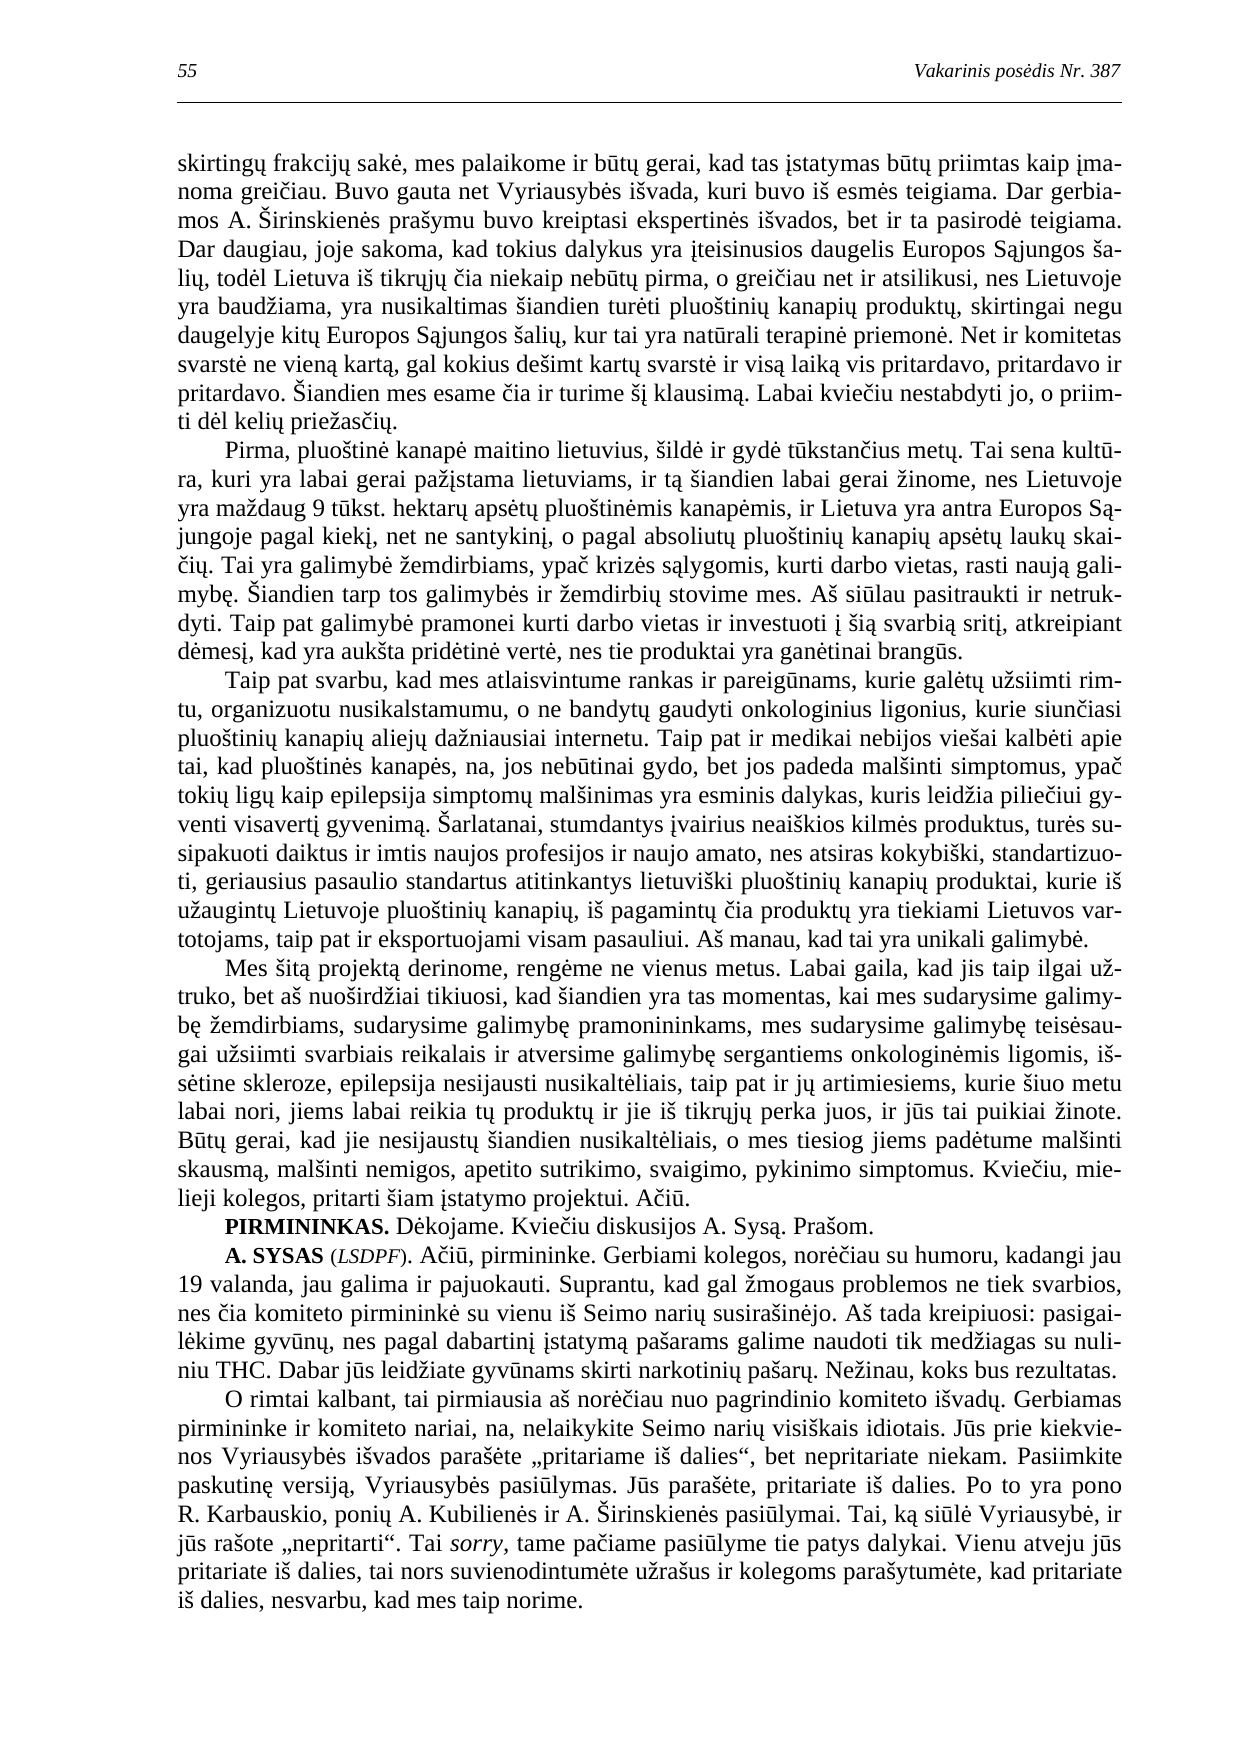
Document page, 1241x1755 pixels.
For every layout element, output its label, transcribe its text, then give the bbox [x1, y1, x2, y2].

text Mes ši­tą pro­jek­tą de­ri­no­me, ren­gė­me ne vie­nus me­tus. La­bai gai­la, kad jis taip il­gai už­tru­ko, bet aš nuo­šir­džiai ti­kiuo­si, kad šian­dien yra tas mo­men­tas, kai mes su­da­ry­si­me ga­li­my­bę žem­dir­biams, su­da­ry­si­me ga­li­my­bę pra­mo­ni­nin­kams, mes su­da­ry­si­me ga­li­my­bę tei­sė­sau­gai už­si­im­ti svar­biais rei­ka­lais ir at­ver­si­me ga­li­my­bę ser­gan­tiems on­ko­lo­gi­nė­mis li­go­mis, iš­sė­ti­ne skle­ro­ze, epi­lep­si­ja ne­si­jaus­ti nu­si­kal­tė­liais, taip pat ir jų ar­ti­mie­siems, ku­rie šiuo me­tu la­bai no­ri, jiems la­bai rei­kia tų pro­duk­tų ir jie iš tik­rų­jų per­ka juos, ir jūs tai pui­kiai ži­no­te. Bū­tų ge­rai, kad jie ne­si­jaus­tų šian­dien nu­si­kal­tė­liais, o mes tie­siog jiems pa­dė­tu­me mal­šin­ti skaus­mą, mal­šin­ti ne­mi­gos, ape­ti­to su­tri­ki­mo, svai­gi­mo, py­ki­ni­mo simp­to­mus. Kvie­čiu, mie­lie­ji ko­le­gos, pri­tar­ti šiam įsta­ty­mo pro­jek­tui. Ačiū. [177, 953, 1122, 1211]
text Taip pat svar­bu, kad mes at­lais­vin­tu­me ran­kas ir pa­rei­gū­nams, ku­rie ga­lė­tų už­si­im­ti rim­tu, or­ga­ni­zuo­tu nu­si­kals­ta­mu­mu, o ne ban­dy­tų gau­dy­ti on­ko­lo­gi­nius li­go­nius, ku­rie siun­čia­si pluoš­ti­nių ka­na­pių alie­jų daž­niau­siai in­ter­ne­tu. Taip pat ir me­di­kai ne­bi­jos vie­šai kal­bė­ti apie tai, kad pluoš­ti­nės ka­na­pės, na, jos ne­bū­ti­nai gy­do, bet jos pa­de­da mal­šin­ti simp­to­mus, ypač to­kių li­gų kaip epi­lep­si­ja simp­to­mų mal­ši­ni­mas yra es­mi­nis da­ly­kas, ku­ris lei­džia pi­lie­čiui gy­ven­ti vi­sa­ver­tį gy­ve­ni­mą. Šar­la­ta­nai, stum­dan­tys įvai­rius ne­aiš­kios kil­mės pro­duk­tus, tu­rės su­si­pa­kuo­ti daik­tus ir im­tis nau­jos pro­fe­si­jos ir nau­jo ama­to, nes at­si­ras ko­ky­biš­ki, stan­dar­ti­zuo­ti, ge­riau­sius pa­sau­lio stan­dar­tus ati­tin­kan­tys lie­tu­viš­ki pluoš­ti­nių ka­na­pių pro­duk­tai, ku­rie iš už­au­gin­tų Lie­tu­vo­je pluoš­ti­nių ka­na­pių, iš pa­ga­min­tų čia pro­duk­tų yra tie­kia­mi Lie­tu­vos var­to­to­jams, taip pat ir eks­por­tuo­ja­mi vi­sam pa­sau­liui. Aš ma­nau, kad tai yra uni­ka­li ga­li­my­bė. [177, 665, 1122, 953]
text O rim­tai kal­bant, tai pir­miau­sia aš no­rė­čiau nuo pa­grin­di­nio ko­mi­te­to iš­va­dų. Ger­bia­mas pir­mi­nin­ke ir ko­mi­te­to na­riai, na, ne­lai­ky­ki­te Sei­mo na­rių vi­siš­kais idio­tais. Jūs prie kiek­vie­nos Vy­riau­sy­bės iš­va­dos pa­ra­šė­te „pri­ta­ria­me iš da­lies“, bet ne­pri­ta­ria­te nie­kam. Pa­si­im­ki­te pas­ku­ti­nę ver­si­ją, Vy­riau­sy­bės pa­siū­ly­mas. Jūs pa­ra­šė­te, pri­ta­ria­te iš da­lies. Po to yra po­no R. Kar­baus­kio, po­nių A. Ku­bi­lie­nės ir A. Ši­rins­kie­nės pa­siū­ly­mai. Tai, ką siū­lė Vy­riau­sy­bė, ir jūs ra­šo­te „ne­pri­tar­ti“. Tai sor­ry, ta­me pa­čia­me pa­siū­ly­me tie pa­tys da­ly­kai. Vie­nu at­ve­ju jūs pri­ta­ria­te iš da­lies, tai nors su­vie­no­din­tu­mė­te už­ra­šus ir ko­le­goms pa­ra­šy­tu­mė­te, kad pri­ta­ria­te iš da­lies, ne­svar­bu, kad mes taip no­ri­me. [177, 1384, 1122, 1614]
text A. SYSAS (LSDPF). Ačiū, pir­mi­nin­ke. Ger­bia­mi ko­le­gos, no­rė­čiau su hu­mo­ru, ka­dan­gi jau 19 va­lan­da, jau ga­li­ma ir pa­juo­kau­ti. Su­pran­tu, kad gal žmo­gaus pro­ble­mos ne tiek svar­bios, nes čia ko­mi­te­to pir­mi­nin­kė su vie­nu iš Sei­mo na­rių su­si­ra­ši­nė­jo. Aš ta­da krei­piuo­si: pa­si­gai­lė­ki­me gy­vū­nų, nes pa­gal da­bar­ti­nį įsta­ty­mą pa­ša­rams ga­li­me nau­do­ti tik me­džia­gas su nu­li­niu THC. Da­bar jūs lei­džia­te gy­vū­nams skir­ti nar­ko­ti­nių pa­ša­rų. Ne­ži­nau, koks bus re­zul­ta­tas. [177, 1240, 1122, 1384]
text skir­tin­gų frak­ci­jų sa­kė, mes pa­lai­ko­me ir bū­tų ge­rai, kad tas įsta­ty­mas bū­tų pri­im­tas kaip įma­no­ma grei­čiau. Bu­vo gau­ta net Vy­riau­sy­bės iš­va­da, ku­ri bu­vo iš es­mės tei­gia­ma. Dar ger­bia­mos A. Ši­rins­kie­nės pra­šy­mu bu­vo kreip­ta­si eks­per­ti­nės iš­va­dos, bet ir ta pa­si­ro­dė tei­gia­ma. Dar dau­giau, jo­je sa­ko­ma, kad to­kius da­ly­kus yra įtei­si­nu­sios dau­ge­lis Eu­ro­pos Są­jun­gos ša­lių, to­dėl Lie­tu­va iš tik­rų­jų čia nie­kaip ne­bū­tų pir­ma, o grei­čiau net ir at­si­li­ku­si, nes Lie­tu­vo­je yra bau­džia­ma, yra nu­si­kal­ti­mas šian­dien tu­rė­ti pluoš­ti­nių ka­na­pių pro­duk­tų, skir­tin­gai ne­gu dau­ge­ly­je ki­tų Eu­ro­pos Są­jun­gos ša­lių, kur tai yra na­tū­ra­li te­ra­pi­nė prie­mo­nė. Net ir ko­mi­te­tas svars­tė ne vie­ną kar­tą, gal ko­kius de­šimt kar­tų svars­tė ir vi­są lai­ką vis pri­tar­da­vo, pri­tar­da­vo ir pri­tar­da­vo. Šian­dien mes esa­me čia ir tu­ri­me šį klau­si­mą. La­bai kvie­čiu ne­stab­dy­ti jo, o pri­im­ti dėl ke­lių prie­žas­čių. [177, 148, 1122, 435]
text Pir­ma, pluoš­ti­nė ka­na­pė mai­ti­no lie­tu­vius, šil­dė ir gy­dė tūks­tan­čius me­tų. Tai se­na kul­tū­ra, ku­ri yra la­bai ge­rai pa­žįs­ta­ma lie­tu­viams, ir tą šian­dien la­bai ge­rai ži­no­me, nes Lie­tu­vo­je yra maž­daug 9 tūkst. hek­ta­rų ap­sė­tų pluoš­ti­nė­mis ka­na­pė­mis, ir Lie­tu­va yra an­tra Eu­ro­pos Są­jun­go­je pa­gal kie­kį, net ne san­ty­ki­nį, o pa­gal ab­so­liu­tų pluoš­ti­nių ka­na­pių ap­sė­tų lau­kų skai­čių. Tai yra ga­li­my­bė žem­dir­biams, ypač kri­zės są­ly­go­mis, kur­ti dar­bo vie­tas, ras­ti nau­ją ga­li­my­bę. Šian­dien tarp tos ga­li­my­bės ir žem­dir­bių sto­vi­me mes. Aš siū­lau pa­si­trauk­ti ir ne­truk­dy­ti. Taip pat ga­li­my­bė pra­mo­nei kur­ti dar­bo vie­tas ir in­ves­tuo­ti į šią svar­bią sri­tį, at­krei­piant dė­me­sį, kad yra aukš­ta pri­dė­ti­nė ver­tė, nes tie pro­duk­tai yra ga­nė­ti­nai bran­gūs. [177, 435, 1122, 665]
text PIRMININKAS. Dė­ko­ja­me. Kvie­čiu dis­ku­si­jos A. Sy­są. Pra­šom. [177, 1211, 1122, 1240]
